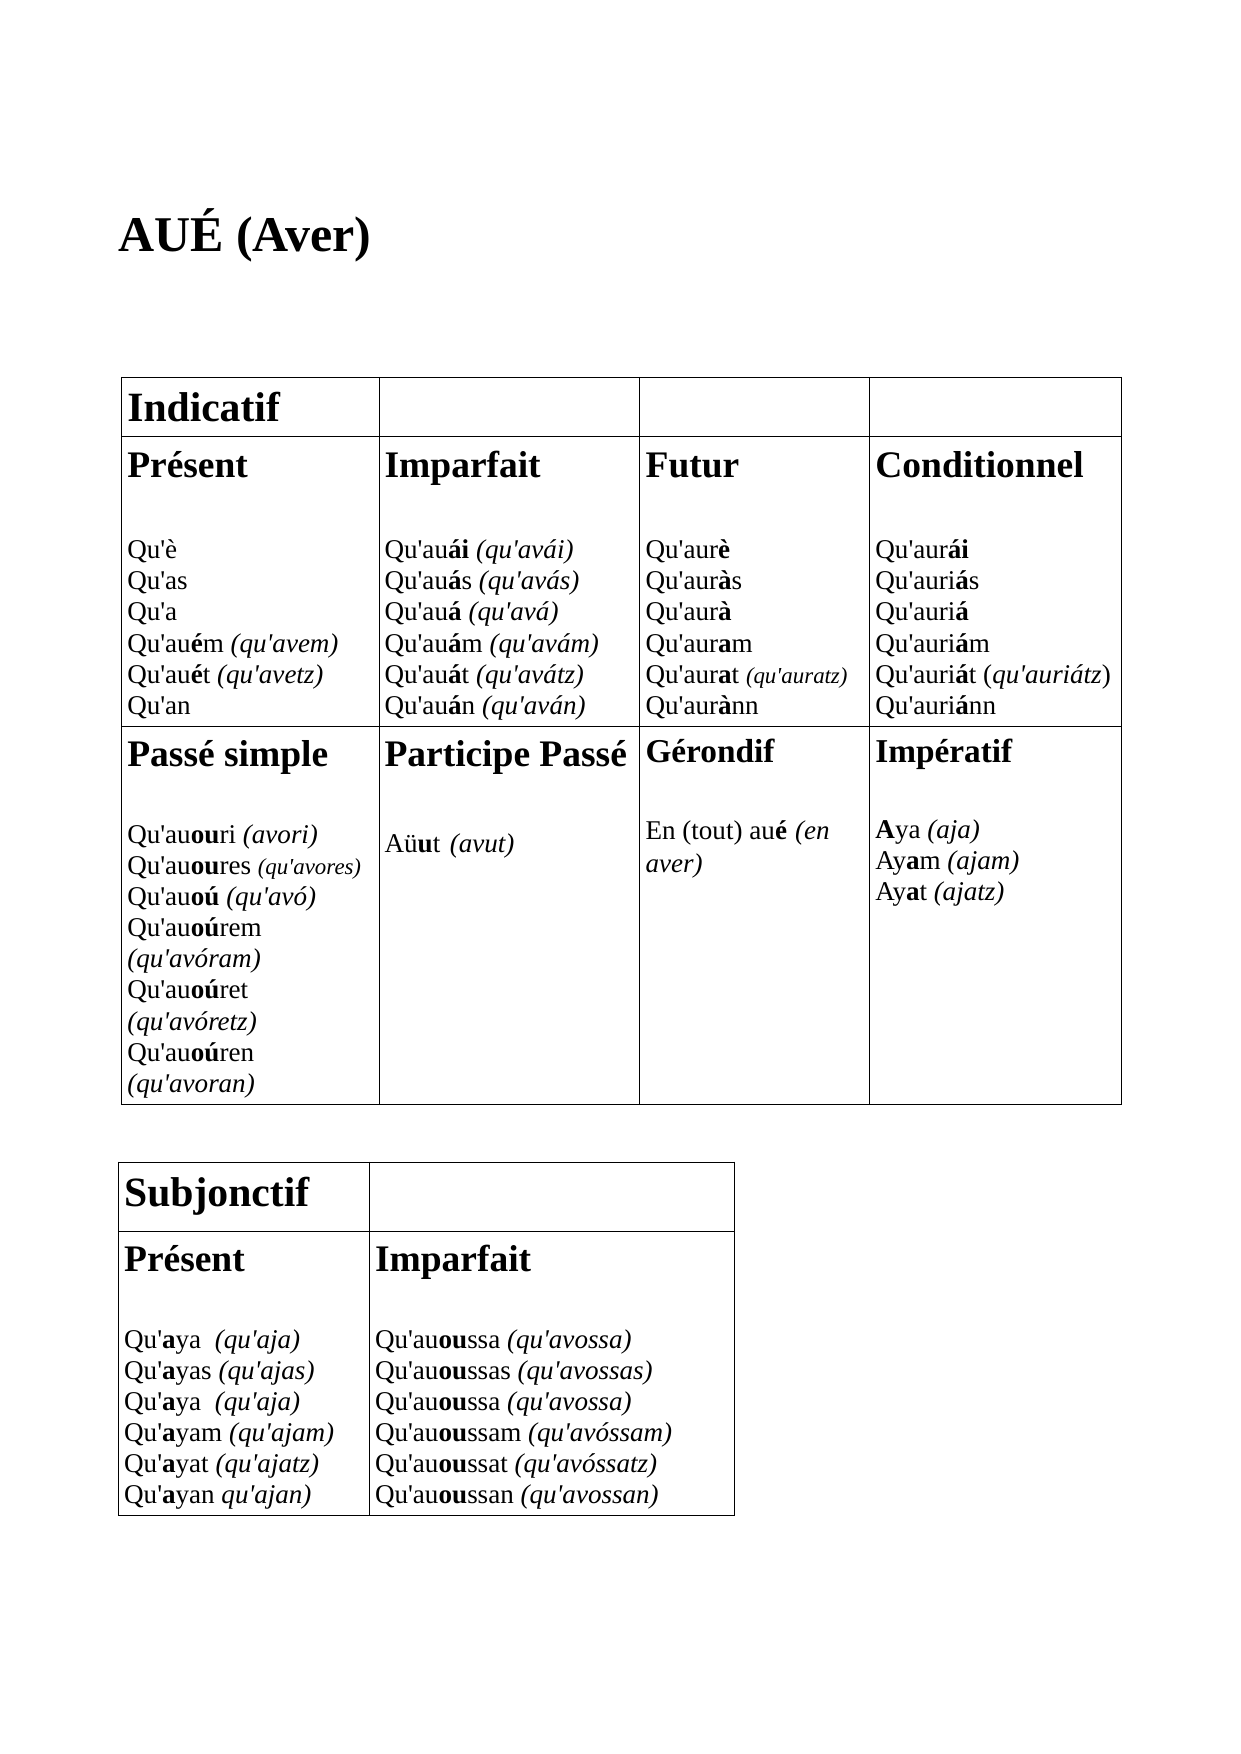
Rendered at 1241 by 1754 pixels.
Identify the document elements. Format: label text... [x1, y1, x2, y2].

table_header [380, 378, 639, 436]
table_cell Imparfait Qu'auoussa (qu'avossa) Qu'auoussas (qu'avossas) Qu'auoussa (qu'avossa) Qu'auoussam (qu'avóssam) Qu'auoussat (qu'avóssatz) Qu'auoussan (qu'avossan) [370, 1232, 734, 1515]
table_header Indicatif [122, 378, 379, 436]
table_header Subjonctif [119, 1163, 369, 1231]
table_cell Gérondif En (tout) aué (en aver) [640, 727, 869, 1104]
table_cell Impératif Aya (aja) Ayam (ajam) Ayat (ajatz) [870, 727, 1121, 1104]
table_header [370, 1163, 734, 1231]
table_cell Futur Qu'aurè Qu'auràs Qu'aurà Qu'auram Qu'aurat (qu'auratz) Qu'aurànn [640, 437, 869, 726]
text AUÉ (Aver) [118, 204, 1122, 262]
table_cell Présent Qu'aya (qu'aja) Qu'ayas (qu'ajas) Qu'aya (qu'aja) Qu'ayam (qu'ajam) Qu'ayat (qu'ajatz) Qu'ayan qu'ajan) [119, 1232, 369, 1515]
table_header [870, 378, 1121, 436]
table_cell Présent Qu'è Qu'as Qu'a Qu'auém (qu'avem) Qu'auét (qu'avetz) Qu'an [122, 437, 379, 726]
table_cell Passé simple Qu'auouri (avori) Qu'auoures (qu'avores) Qu'auoú (qu'avó) Qu'auoúrem (qu'avóram) Qu'auoúret (qu'avóretz) Qu'auoúren (qu'avoran) [122, 727, 379, 1104]
table_cell Conditionnel Qu'aurái Qu'auriás Qu'auriá Qu'auriám Qu'auriát (qu'auriátz) Qu'auriánn [870, 437, 1121, 726]
table_header [640, 378, 869, 436]
table_cell Imparfait Qu'auái (qu'avái) Qu'auás (qu'avás) Qu'auá (qu'avá) Qu'auám (qu'avám) Qu'auát (qu'avátz) Qu'auán (qu'aván) [380, 437, 639, 726]
table_cell Participe Passé Aüut (avut) [380, 727, 639, 1104]
